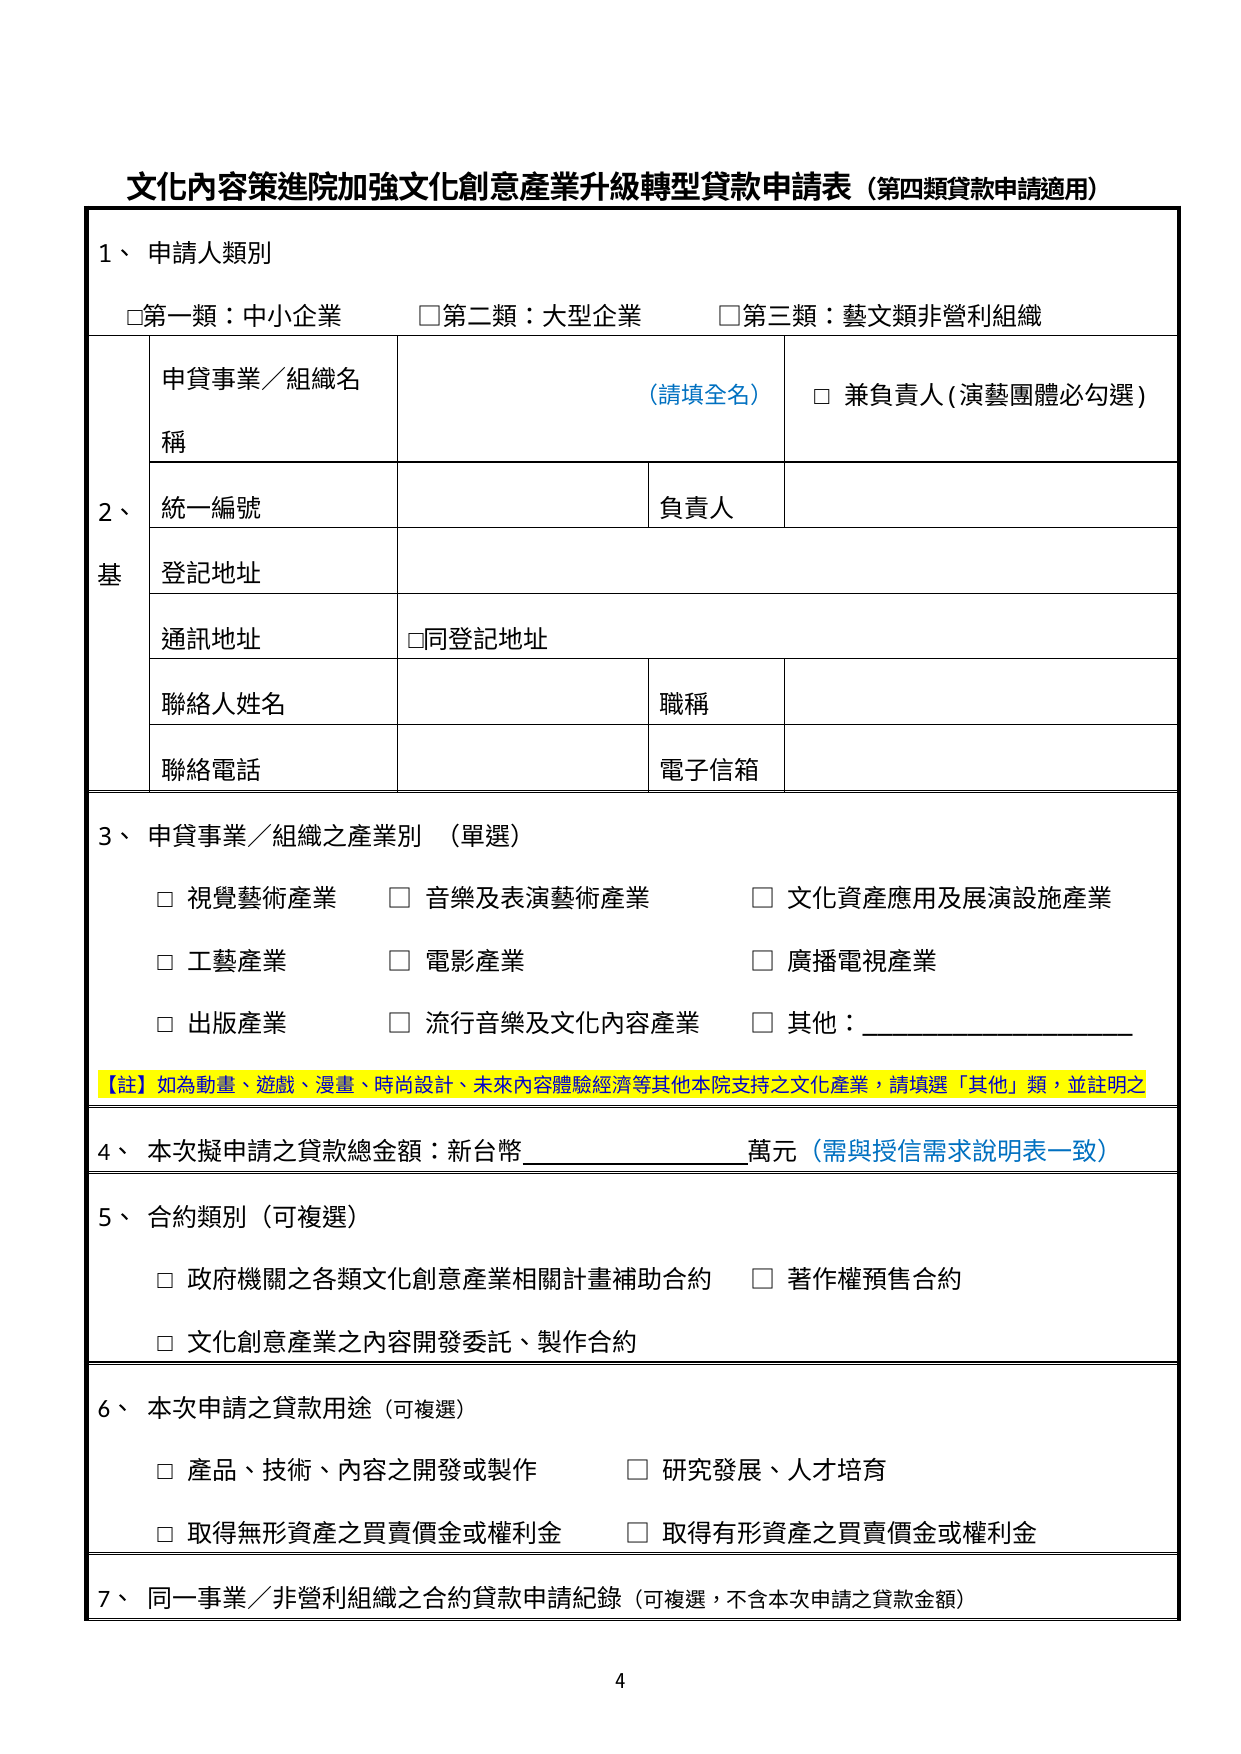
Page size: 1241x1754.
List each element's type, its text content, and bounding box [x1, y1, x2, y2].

table_cell 聯絡電話 [150, 725, 397, 789]
text 文化內容策進院加強文化創意產業升級轉型貸款申請表（第四類貸款申請適用） [118, 143, 1122, 206]
table_cell 本次申請之貸款用途（可複選） □ 產品、技術、內容之開發或製作 □ 研究發展、人才培育 □ 取得無形資產之買賣價金或權利金 □ 取得有形資產之買賣價金或權利金 [89, 1365, 1177, 1552]
table_cell [785, 659, 1177, 724]
table_cell [398, 725, 648, 789]
table_cell 申貸事業／組織之產業別 （單選） □ 視覺藝術產業 □ 音樂及表演藝術產業 □ 文化資產應用及展演設施產業 □ 工藝產業 □ 電影產業 □ 廣播電視產業 □ 出版產業 □ 流行音樂及文化內容產業 □ 其他：__________________ 【註】如為動畫、遊戲、漫畫、時尚設計、未來內容體驗經濟等其他本院支持之文化產業，請填選「其他」類，並註明之 [89, 793, 1177, 1105]
table_cell 基本資料 [89, 336, 149, 789]
table_cell 登記地址 [150, 528, 397, 593]
table_cell （請填全名） [398, 336, 784, 461]
table_cell 聯絡人姓名 [150, 659, 397, 724]
table_cell [398, 659, 648, 724]
table_cell 合約類別（可複選） □ 政府機關之各類文化創意產業相關計畫補助合約 □ 著作權預售合約 □ 文化創意產業之內容開發委託、製作合約 [89, 1174, 1177, 1361]
table_cell 電子信箱 [649, 725, 784, 789]
table_header 申請人類別 □第一類：中小企業 □第二類：大型企業 □第三類：藝文類非營利組織 [89, 210, 1177, 335]
table_cell [785, 463, 1177, 527]
table_cell 同一事業／非營利組織之合約貸款申請紀錄（可複選，不含本次申請之貸款金額） [89, 1555, 1177, 1618]
table_cell □同登記地址 [398, 594, 1177, 658]
table_cell 職稱 [649, 659, 784, 724]
table_cell 負責人 [649, 463, 784, 527]
table_cell [785, 725, 1177, 789]
table_cell 申貸事業／組織名稱 [150, 336, 397, 461]
table_cell [398, 528, 1177, 593]
table_cell [398, 463, 648, 527]
table_cell □ 兼負責人(演藝團體必勾選) [785, 336, 1177, 461]
table_cell 通訊地址 [150, 594, 397, 658]
table_cell 統一編號 [150, 463, 397, 527]
table_cell 本次擬申請之貸款總金額：新台幣 萬元（需與授信需求說明表一致） [89, 1108, 1177, 1171]
